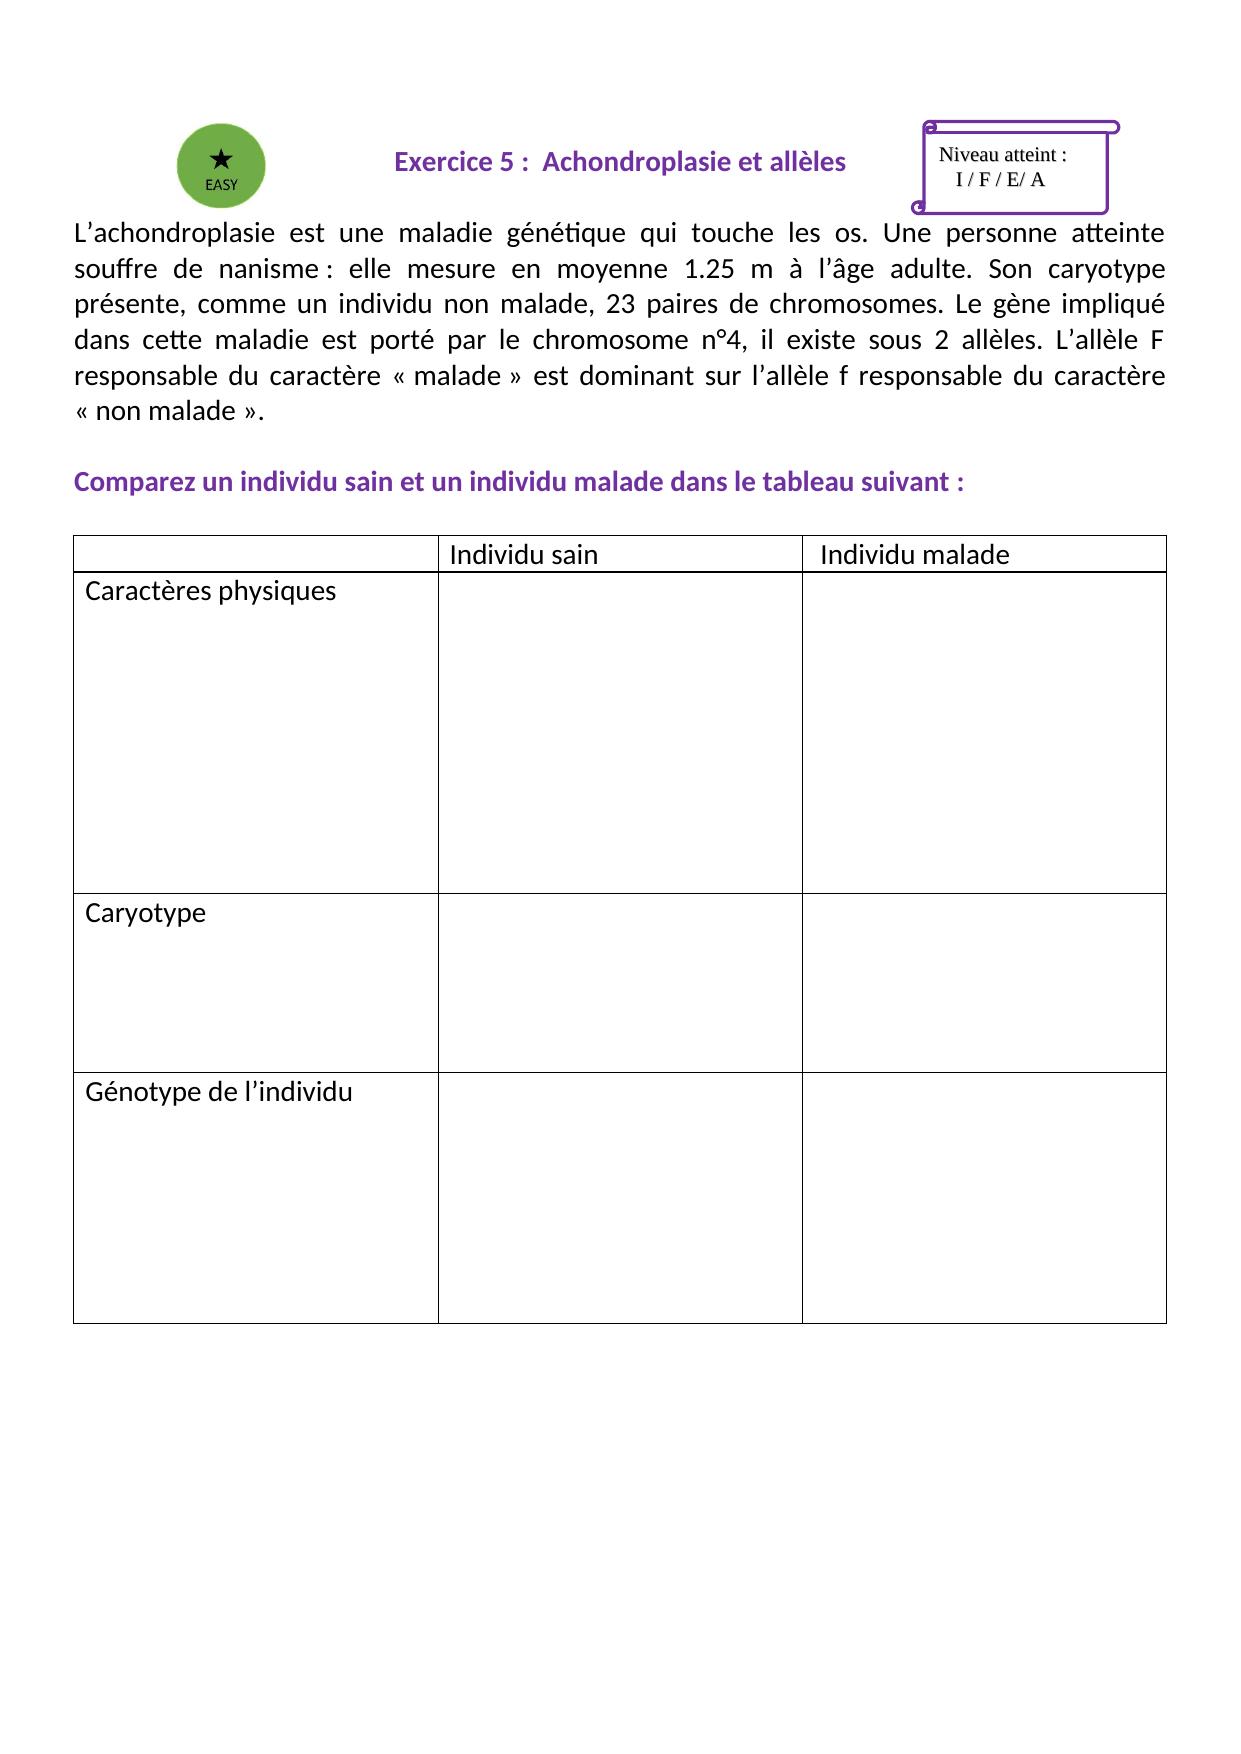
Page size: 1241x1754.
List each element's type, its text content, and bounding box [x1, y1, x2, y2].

table_cell Génotype de l’individu [74, 1073, 438, 1323]
text Exercice 5 : Achondroplasie et allèles [268, 143, 922, 178]
table_cell [803, 1073, 1166, 1323]
table_cell [439, 894, 802, 1072]
text Comparez un individu sain et un individu malade dans le tableau suivant : [74, 463, 1167, 499]
table_cell [439, 1073, 802, 1323]
table_cell Caryotype [74, 894, 438, 1072]
table_header Individu sain [439, 536, 802, 571]
table_header Individu malade [803, 536, 1166, 571]
text L’achondroplasie est une maladie génétique qui touche les os. Une personne atteinte souffre de nanisme : elle mesure en moyenne 1.25 m à l’âge adulte. Son caryotype présente, comme un individu non malade, 23 paires de chromosomes. Le gène impliqué dans cette maladie est porté par le chromosome n°4, il existe sous 2 allèles. L’allèle F responsable du caractère « malade » est dominant sur l’allèle f responsable du caractère « non malade ». [74, 214, 1167, 428]
table_header [74, 536, 438, 571]
table_cell Caractères physiques [74, 573, 438, 893]
table_cell [439, 573, 802, 893]
text [1109, 143, 1167, 178]
table_cell [803, 573, 1166, 893]
text [74, 143, 176, 178]
table_cell [803, 894, 1166, 1072]
